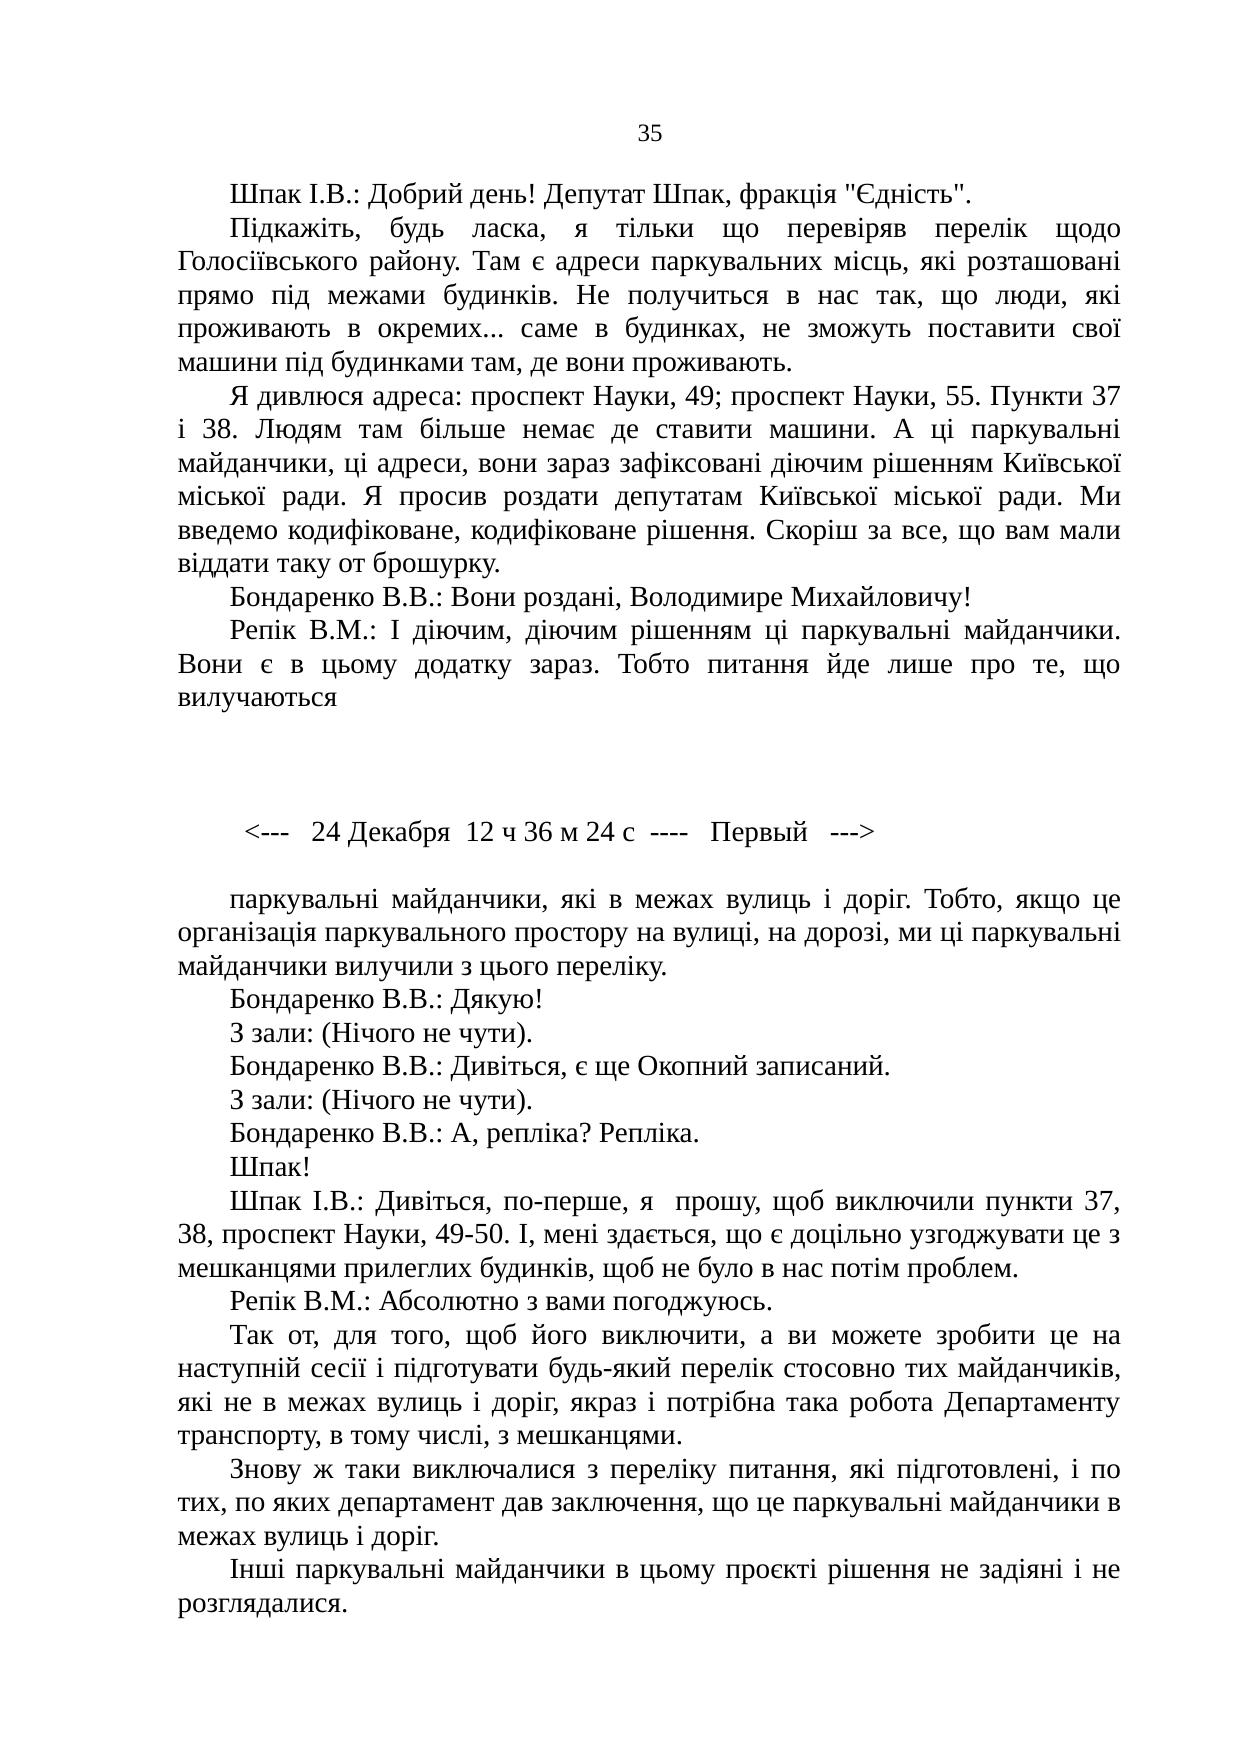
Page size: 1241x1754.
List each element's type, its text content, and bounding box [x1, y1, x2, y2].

text З зали: (Нічого не чути). [177, 1082, 1122, 1116]
text Знову ж таки виключалися з переліку питання, які підготовлені, і по тих, по яких департамент дав заключення, що це паркувальні майданчики в межах вулиць і доріг. [177, 1451, 1122, 1552]
text Бондаренко В.В.: Дивіться, є ще Окопний записаний. [177, 1048, 1122, 1082]
text З зали: (Нічого не чути). [177, 1015, 1122, 1048]
text Бондаренко В.В.: А, репліка? Репліка. [177, 1116, 1122, 1149]
text Бондаренко В.В.: Дякую! [177, 981, 1122, 1015]
text Бондаренко В.В.: Вони роздані, Володимире Михайловичу! [177, 579, 1122, 612]
text <--- 24 Декабря 12 ч 36 м 24 с ---- Первый ---> [177, 814, 1122, 847]
text Я дивлюся адреса: проспект Науки, 49; проспект Науки, 55. Пункти 37 і 38. Людям там більше немає де ставити машини. А ці паркувальні майданчики, ці адреси, вони зараз зафіксовані діючим рішенням Київської міської ради. Я просив роздати депутатам Київської міської ради. Ми введемо кодифіковане, кодифіковане рішення. Скоріш за все, що вам мали віддати таку от брошурку. [177, 378, 1122, 579]
text Інші паркувальні майданчики в цьому проєкті рішення не задіяні і не розглядалися. [177, 1552, 1122, 1619]
text Підкажіть, будь ласка, я тільки що перевіряв перелік щодо Голосіївського району. Там є адреси паркувальних місць, які розташовані прямо під межами будинків. Не получиться в нас так, що люди, які проживають в окремих... саме в будинках, не зможуть поставити свої машини під будинками там, де вони проживають. [177, 210, 1122, 378]
text Так от, для того, щоб його виключити, а ви можете зробити це на наступній сесії і підготувати будь-який перелік стосовно тих майданчиків, які не в межах вулиць і доріг, якраз і потрібна така робота Департаменту транспорту, в тому числі, з мешканцями. [177, 1317, 1122, 1451]
text Шпак! [177, 1149, 1122, 1183]
text Репік В.М.: Абсолютно з вами погоджуюсь. [177, 1283, 1122, 1317]
text Репік В.М.: І діючим, діючим рішенням ці паркувальні майданчики. Вони є в цьому додатку зараз. Тобто питання йде лише про те, що вилучаються [177, 612, 1122, 713]
text паркувальні майданчики, які в межах вулиць і доріг. Тобто, якщо це організація паркувального простору на вулиці, на дорозі, ми ці паркувальні майданчики вилучили з цього переліку. [177, 881, 1122, 981]
text Шпак І.В.: Дивіться, по-перше, я прошу, щоб виключили пункти 37, 38, проспект Науки, 49-50. І, мені здається, що є доцільно узгоджувати це з мешканцями прилеглих будинків, щоб не було в нас потім проблем. [177, 1183, 1122, 1283]
text Шпак І.В.: Добрий день! Депутат Шпак, фракція "Єдність". [177, 176, 1122, 210]
